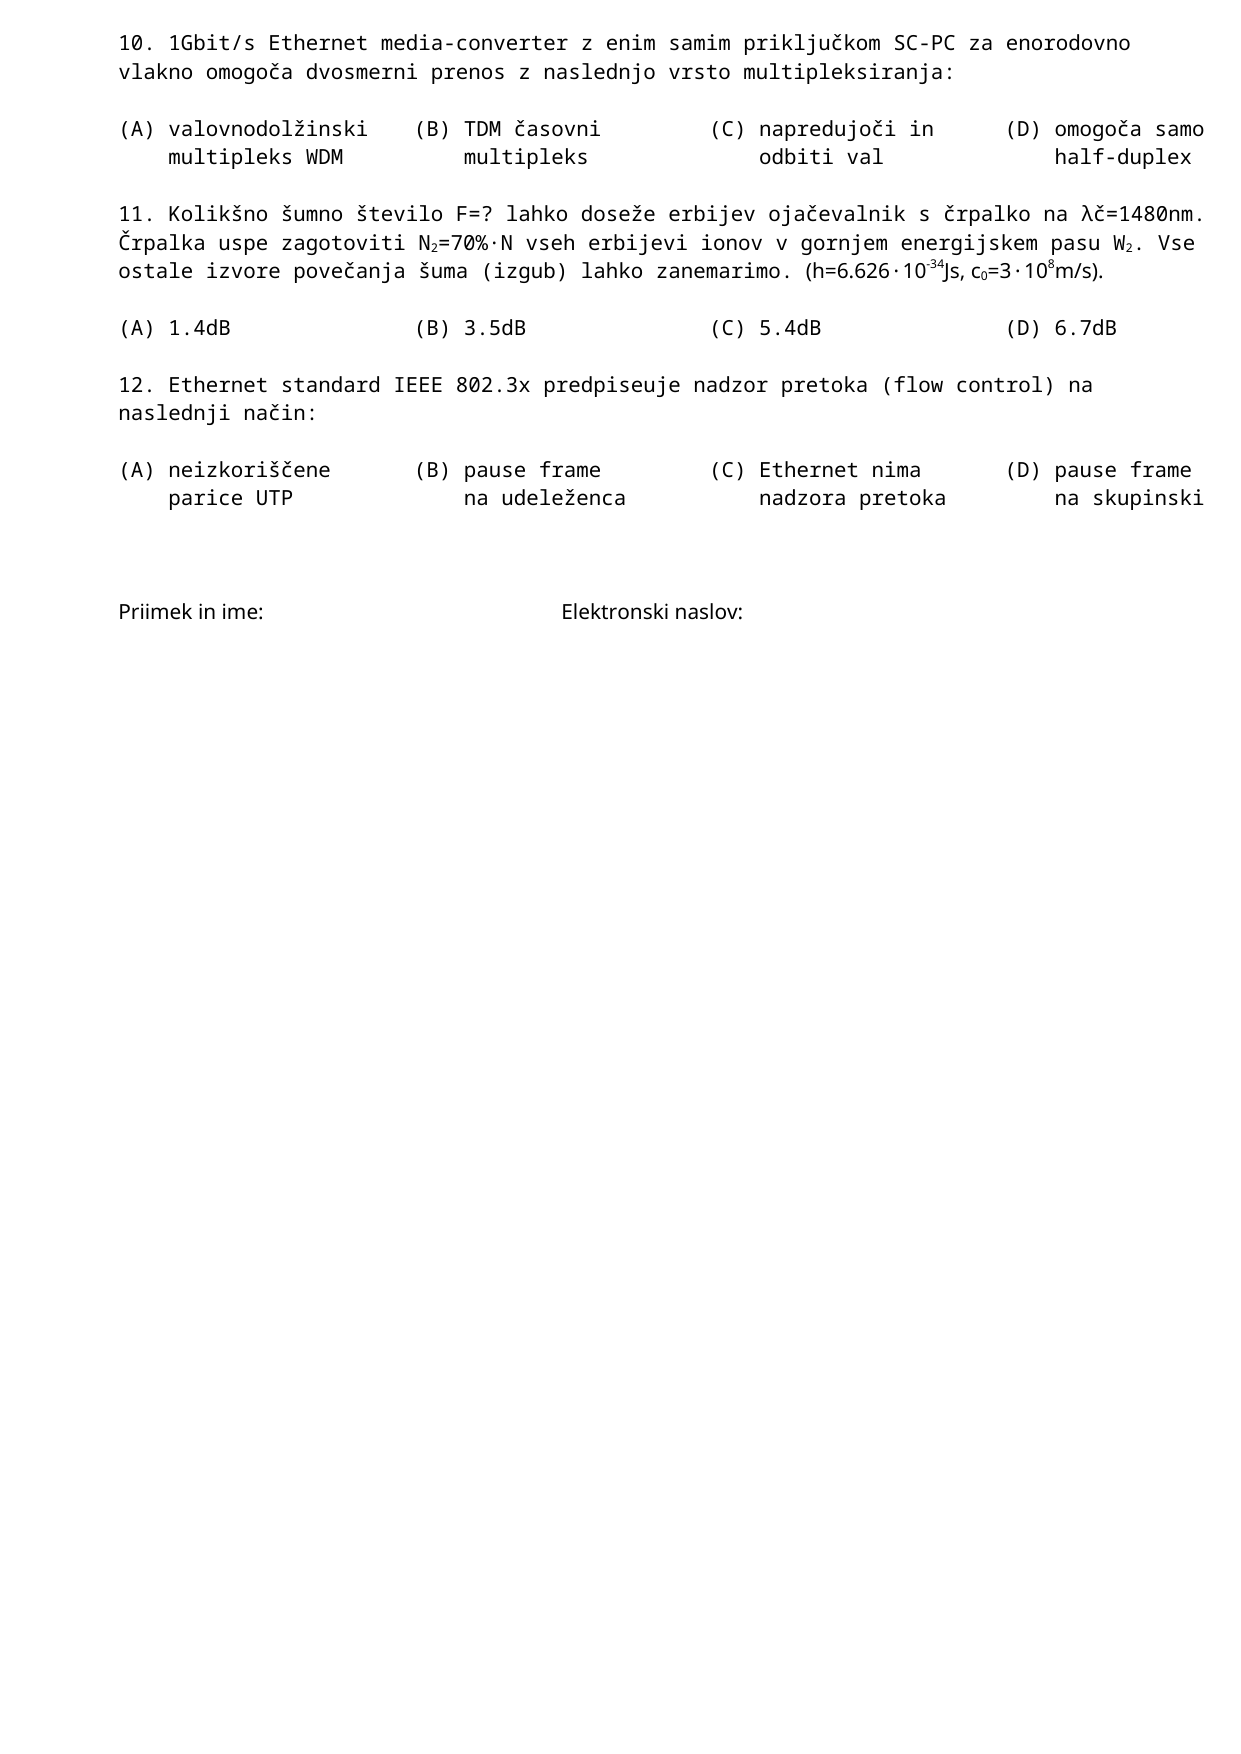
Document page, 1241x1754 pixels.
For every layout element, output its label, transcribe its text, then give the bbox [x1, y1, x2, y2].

text (A) valovnodolžinski (B) TDM časovni (C) napredujoči in (D) omogoča samo [118, 114, 1212, 142]
text 10. 1Gbit/s Ethernet media-converter z enim samim priključkom SC-PC za enorodovno vlakno omogoča dvosmerni prenos z naslednjo vrsto multipleksiranja: [118, 28, 1212, 85]
text Priimek in ime: Elektronski naslov: [118, 597, 1212, 626]
text multipleks WDM multipleks odbiti val half-duplex [118, 142, 1212, 171]
text (A) neizkoriščene (B) pause frame (C) Ethernet nima (D) pause frame [118, 455, 1212, 483]
text 12. Ethernet standard IEEE 802.3x predpiseuje nadzor pretoka (flow control) na naslednji način: [118, 370, 1212, 427]
text (A) 1.4dB (B) 3.5dB (C) 5.4dB (D) 6.7dB [118, 313, 1212, 341]
text 11. Kolikšno šumno število F=? lahko doseže erbijev ojačevalnik s črpalko na λč=1480nm. Črpalka uspe zagotoviti N2=70%∙N vseh erbijevi ionov v gornjem energijskem pasu W2. Vse ostale izvore povečanja šuma (izgub) lahko zanemarimo. (h=6.626∙10-34Js, c0=3∙108m/s). [118, 199, 1212, 284]
text parice UTP na udeleženca nadzora pretoka na skupinski [118, 483, 1212, 512]
